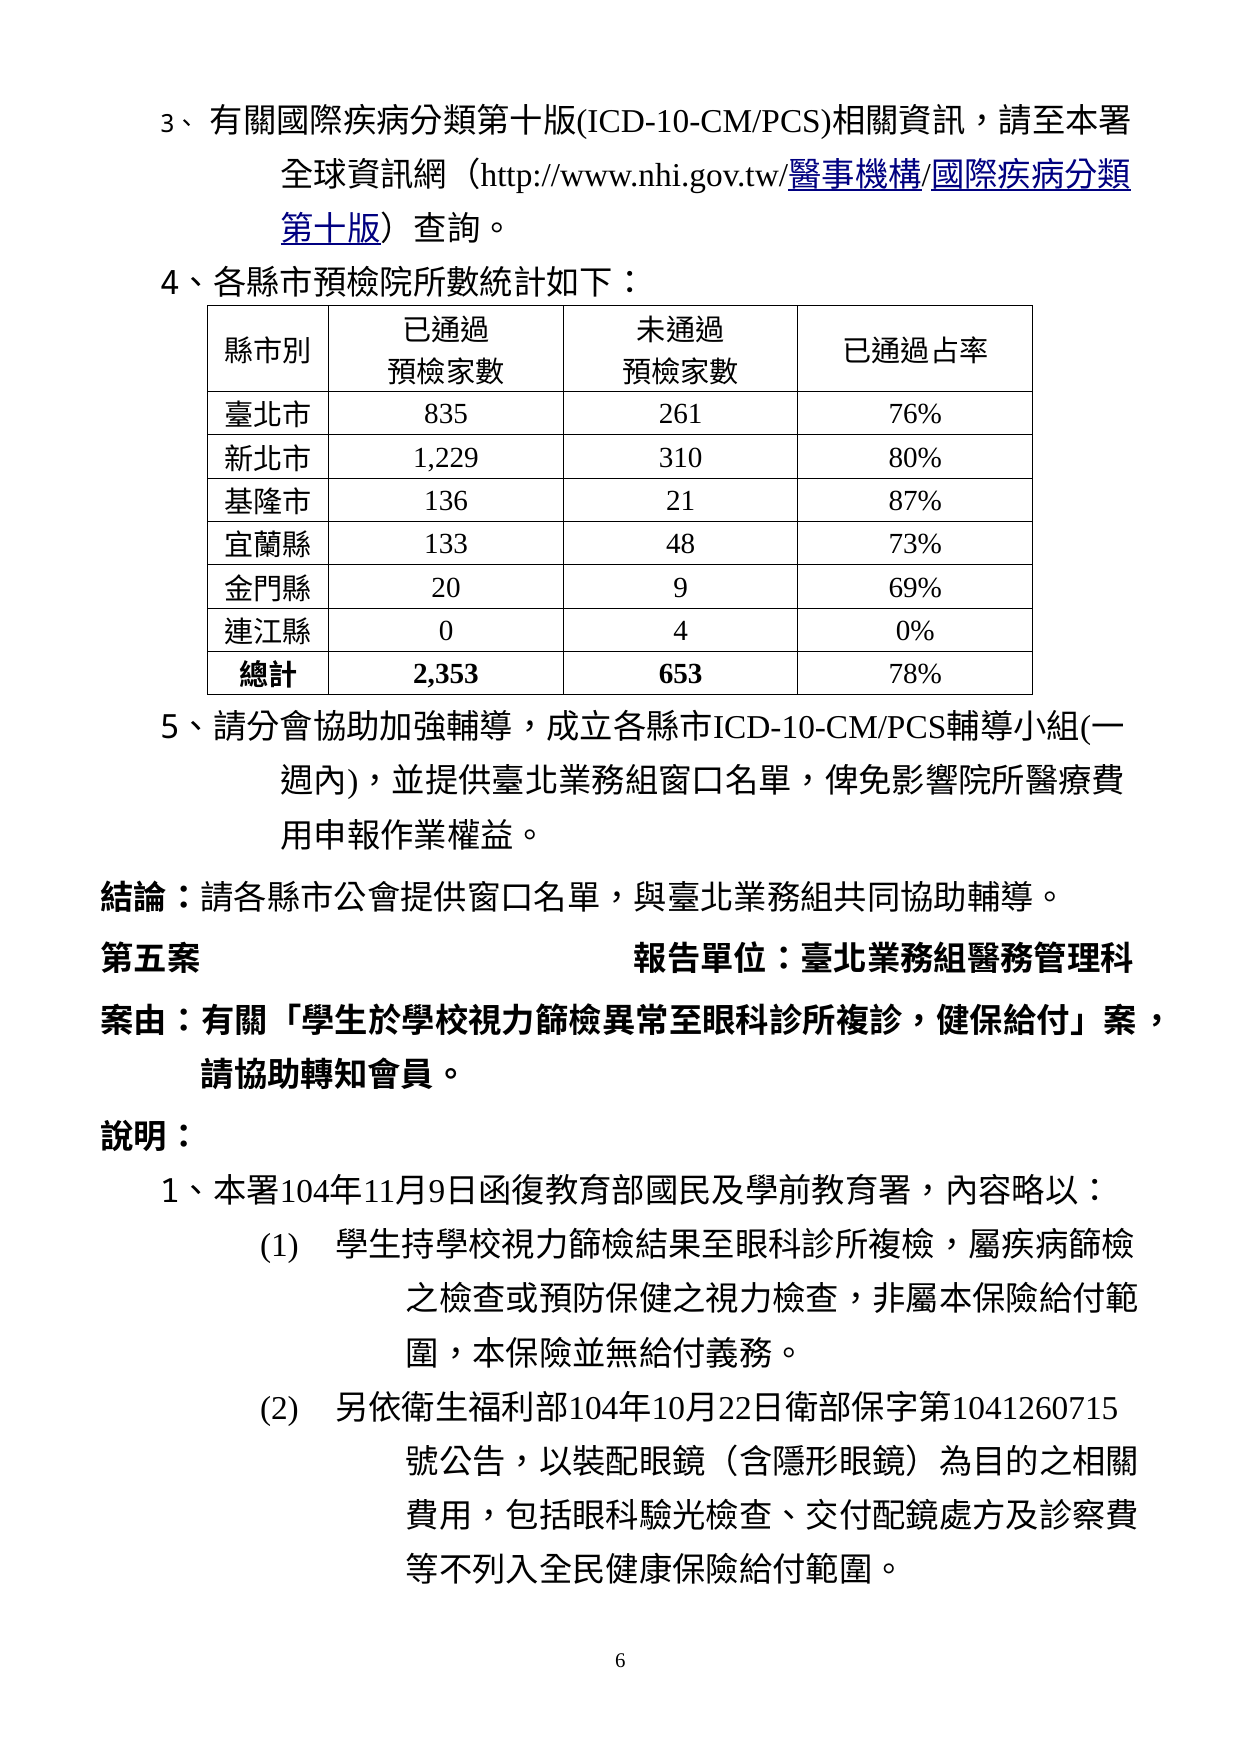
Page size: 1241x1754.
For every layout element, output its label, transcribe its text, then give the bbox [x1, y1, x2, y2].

table_cell 48 [564, 522, 797, 564]
table_cell 76% [798, 392, 1032, 434]
table_cell 136 [329, 479, 563, 521]
table_cell 835 [329, 392, 563, 434]
table_cell 133 [329, 522, 563, 564]
table_cell 653 [564, 652, 797, 694]
list 各縣市預檢院所數統計如下： [159, 251, 1140, 305]
table_cell 基隆市 [208, 479, 328, 521]
table_cell 0% [798, 609, 1032, 651]
table_cell 310 [564, 435, 797, 478]
table_cell 2,353 [329, 652, 563, 694]
table_header 縣市別 [208, 306, 328, 391]
table_cell 80% [798, 435, 1032, 478]
table_cell 9 [564, 565, 797, 608]
table_cell 20 [329, 565, 563, 608]
table_header 未通過 預檢家數 [564, 306, 797, 391]
table_header 已通過占率 [798, 306, 1032, 391]
table_cell 宜蘭縣 [208, 522, 328, 564]
table_cell 總計 [208, 652, 328, 694]
table_cell 261 [564, 392, 797, 434]
list 有關國際疾病分類第十版(ICD-10-CM/PCS)相關資訊，請至本署全球資訊網（http://www.nhi.gov.tw/醫事機構/國際疾病分類第十版）查詢。 [159, 89, 1140, 251]
table_cell 0 [329, 609, 563, 651]
text 案由：有關「學生於學校視力篩檢異常至眼科診所複診，健保給付」案，請協助轉知會員。 [100, 989, 1140, 1097]
table_cell 金門縣 [208, 565, 328, 608]
table_cell 臺北市 [208, 392, 328, 434]
list 本署104年11月9日函復教育部國民及學前教育署，內容略以： [159, 1159, 1140, 1213]
table_cell 連江縣 [208, 609, 328, 651]
list 請分會協助加強輔導，成立各縣市ICD-10-CM/PCS輔導小組(一週內)，並提供臺北業務組窗口名單，俾免影響院所醫療費用申報作業權益。 [159, 695, 1140, 858]
table_header 已通過 預檢家數 [329, 306, 563, 391]
table_cell 1,229 [329, 435, 563, 478]
text 第五案 報告單位：臺北業務組醫務管理科 [100, 927, 1140, 982]
text 說明： [100, 1105, 1140, 1159]
table_cell 78% [798, 652, 1032, 694]
table_cell 73% [798, 522, 1032, 564]
table_cell 4 [564, 609, 797, 651]
text 結論：請各縣市公會提供窗口名單，與臺北業務組共同協助輔導。 [100, 866, 1140, 920]
table_cell 69% [798, 565, 1032, 608]
list 學生持學校視力篩檢結果至眼科診所複檢，屬疾病篩檢之檢查或預防保健之視力檢查，非屬本保險給付範圍，本保險並無給付義務。 [260, 1213, 1140, 1376]
table_cell 21 [564, 479, 797, 521]
table_cell 新北市 [208, 435, 328, 478]
table_cell 87% [798, 479, 1032, 521]
list 另依衛生福利部104年10月22日衛部保字第1041260715號公告，以裝配眼鏡（含隱形眼鏡）為目的之相關費用，包括眼科驗光檢查、交付配鏡處方及診察費等不列入全民健康保險給付範圍。 [260, 1376, 1140, 1592]
